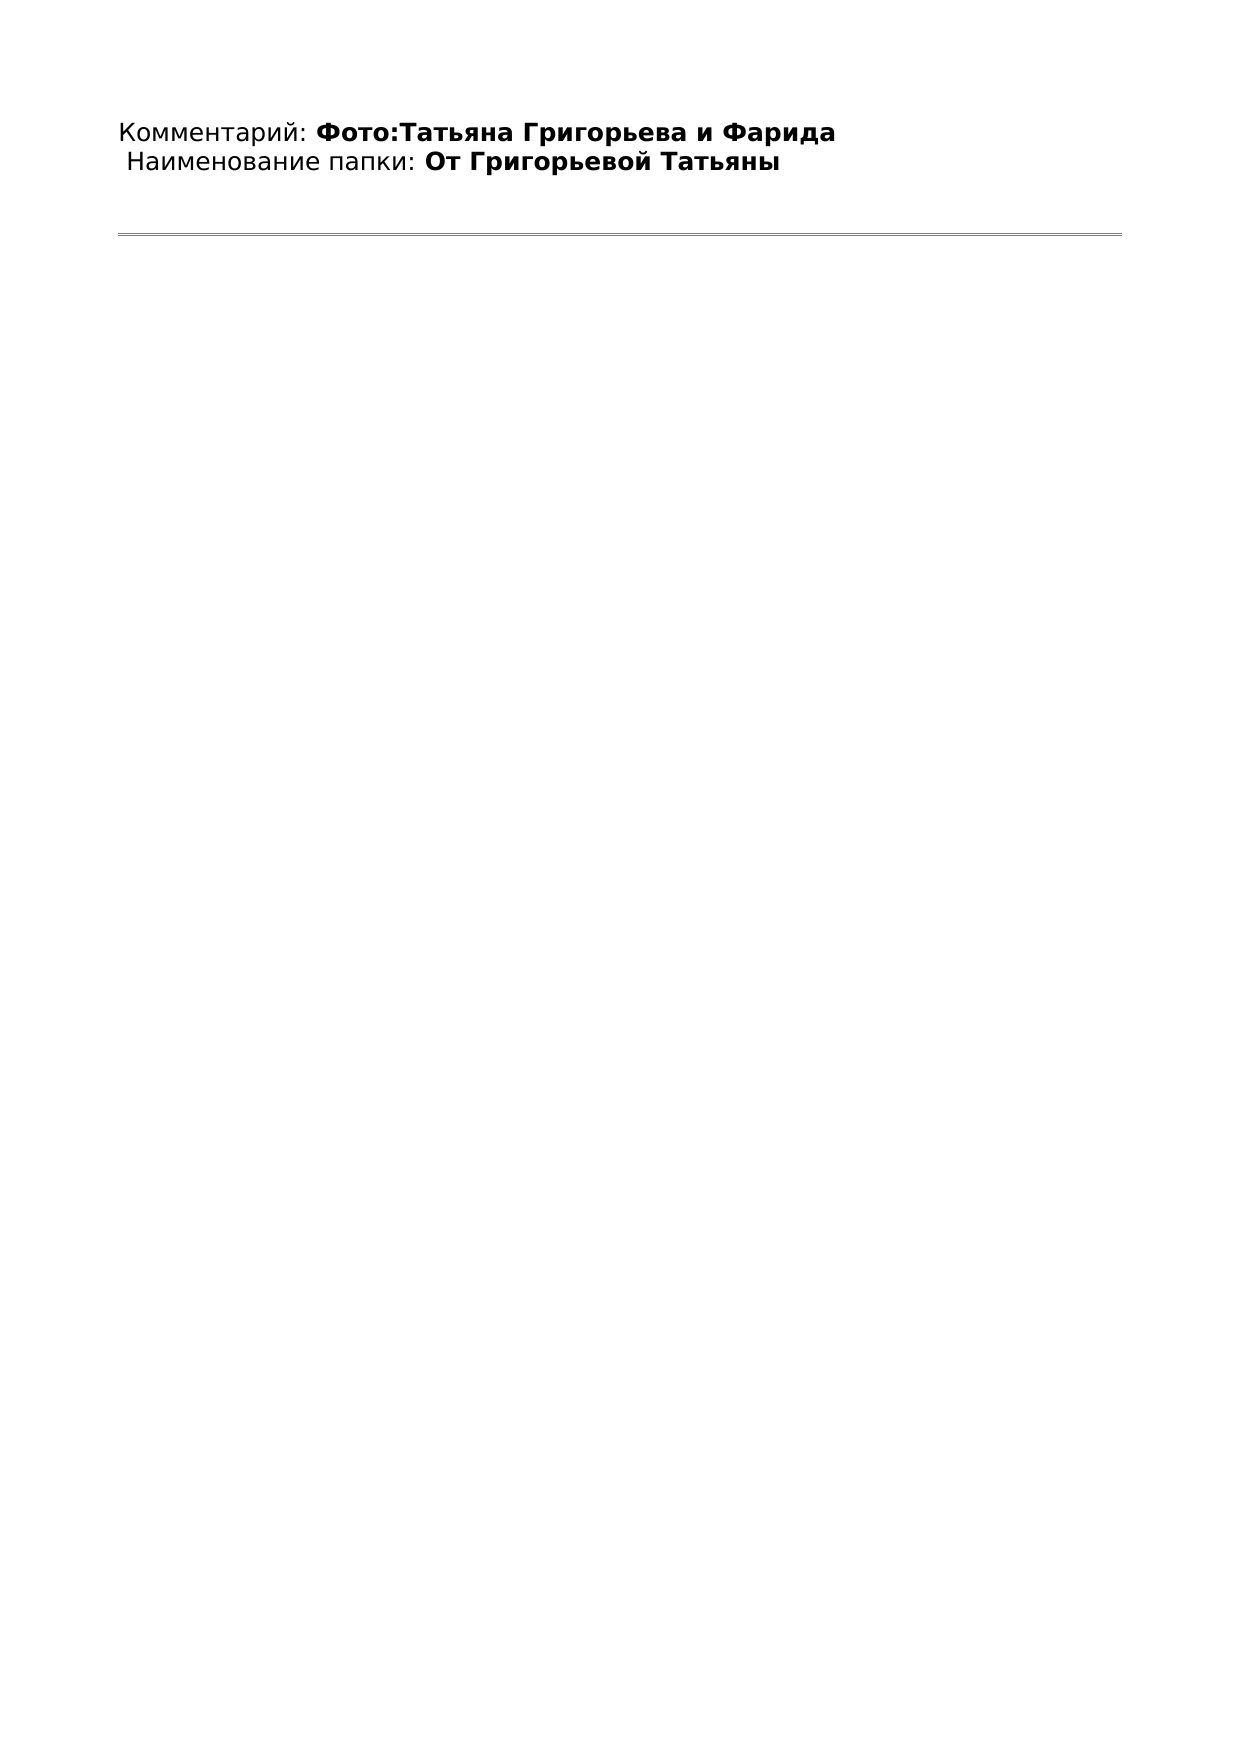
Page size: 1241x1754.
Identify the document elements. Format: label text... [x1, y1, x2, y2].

text Комментарий: Фото:Татьяна Григорьева и Фарида Наименование папки: От Григорьевой Татьяны [118, 118, 1122, 206]
